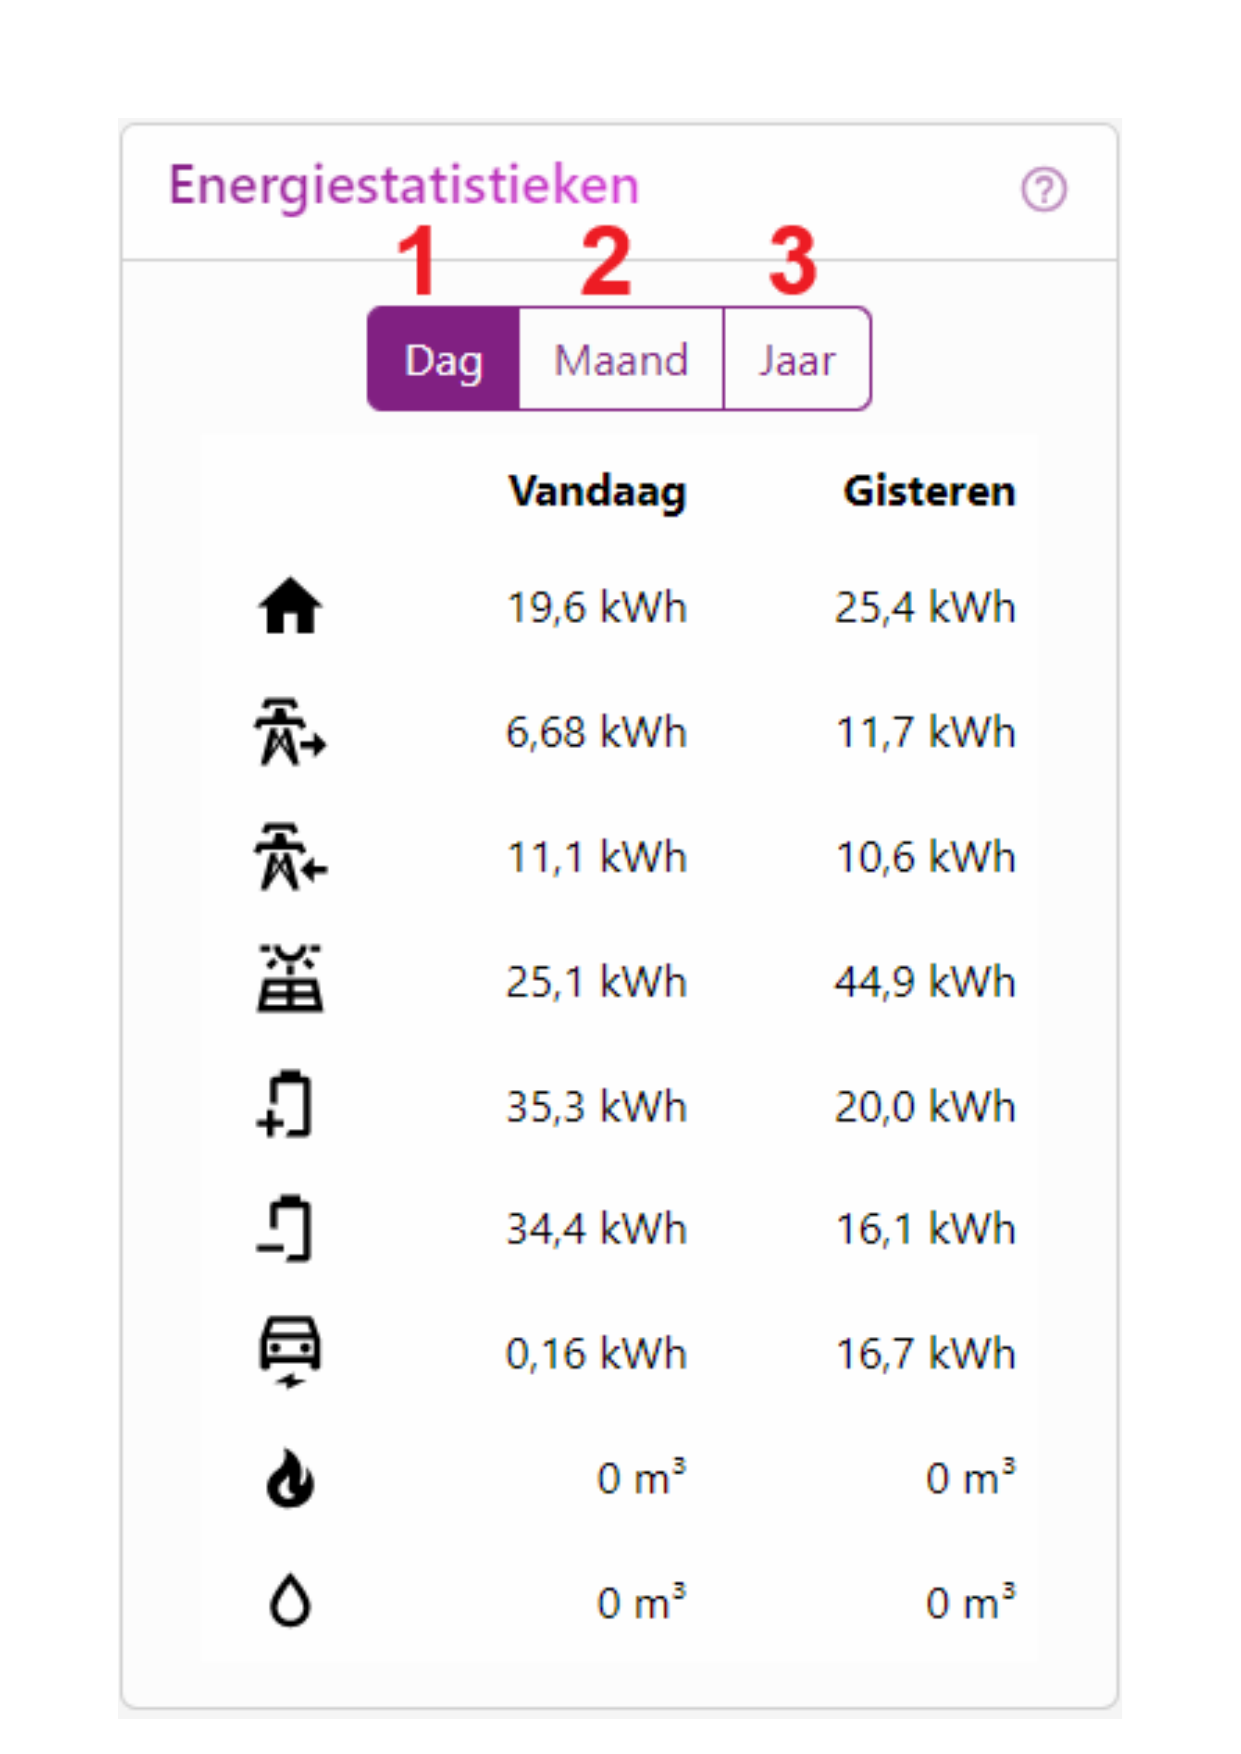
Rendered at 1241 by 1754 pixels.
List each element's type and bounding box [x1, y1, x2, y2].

picture [118, 118, 1123, 1719]
